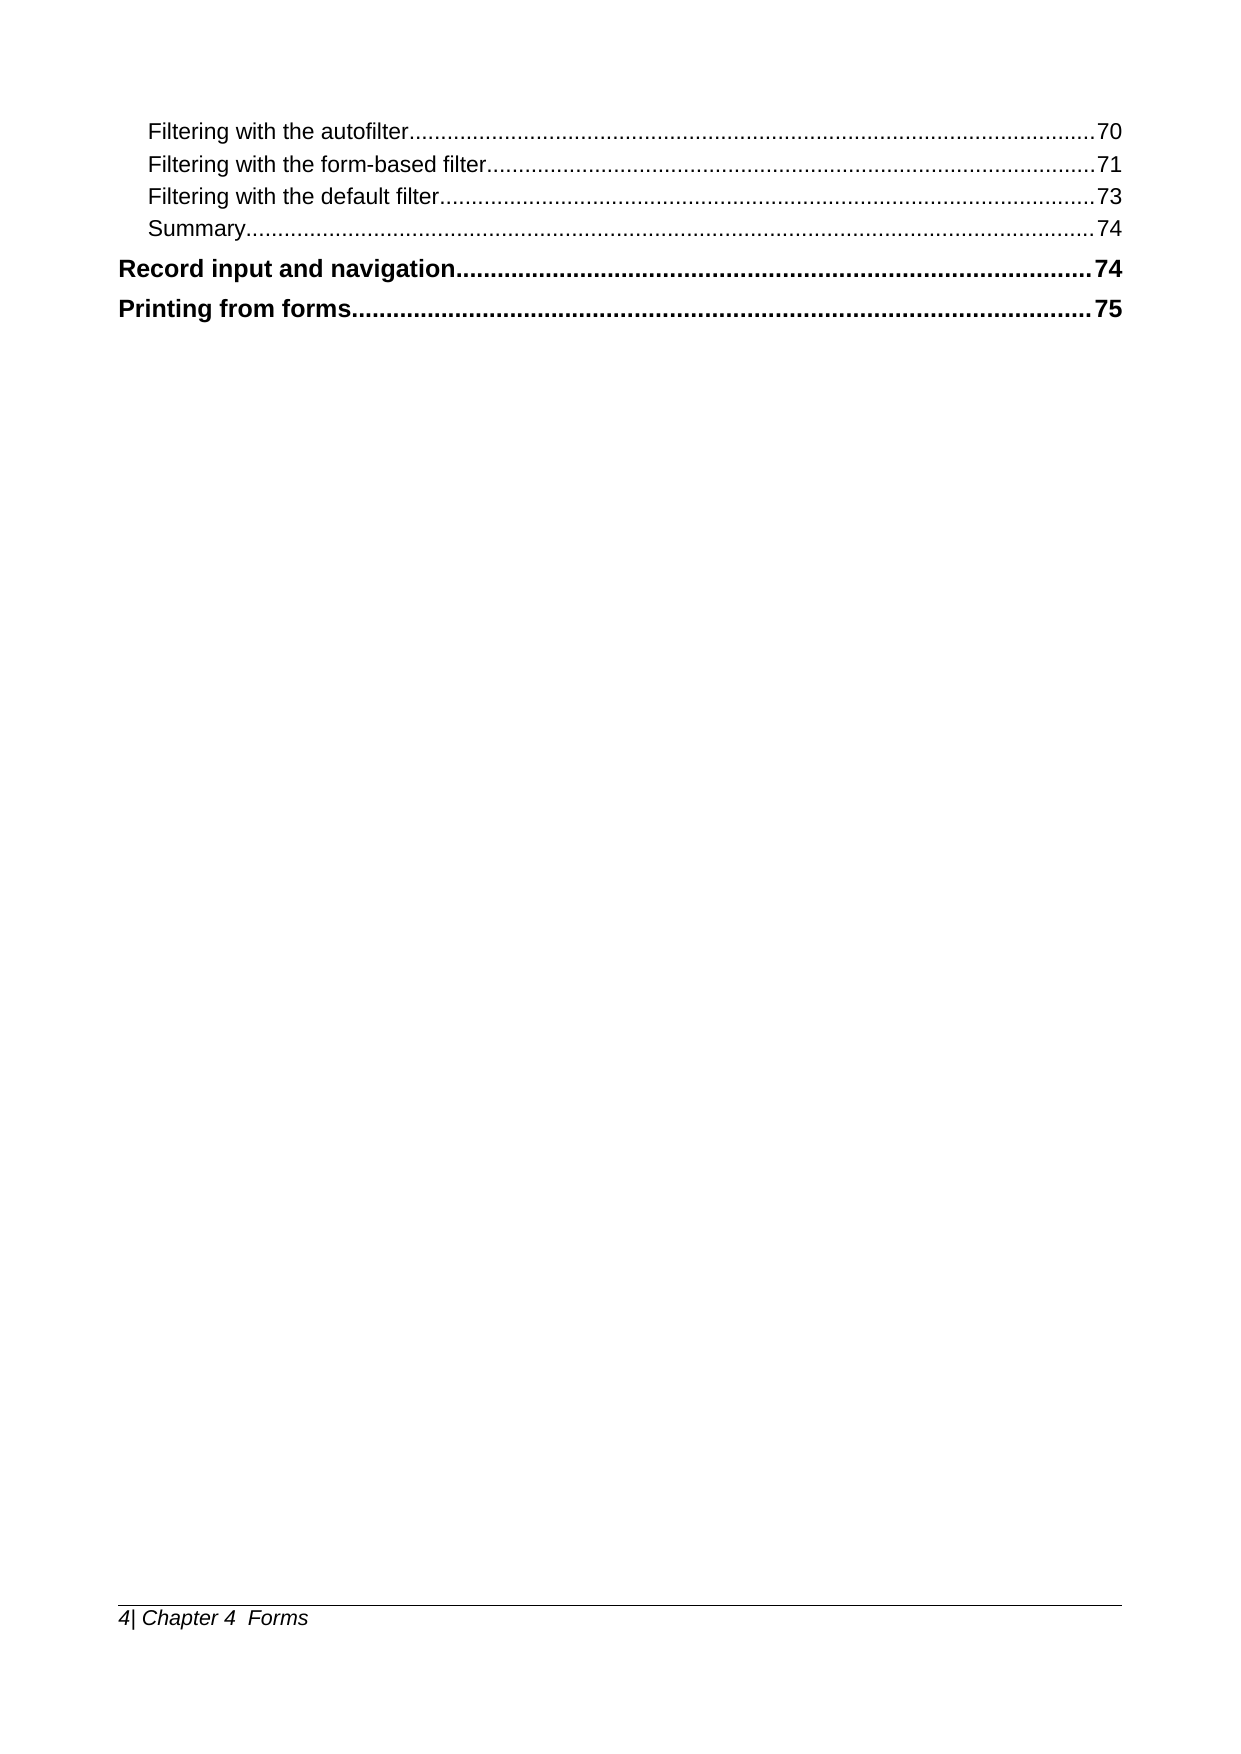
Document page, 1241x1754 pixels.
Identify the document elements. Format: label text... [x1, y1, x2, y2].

text Filtering with the autofilter 70 [148, 118, 1122, 144]
text Filtering with the default filter 73 [148, 183, 1122, 209]
text Record input and navigation 74 [118, 254, 1122, 282]
text Filtering with the form-based filter 71 [148, 151, 1122, 177]
text Printing from forms 75 [118, 294, 1122, 323]
text Summary 74 [148, 215, 1122, 242]
